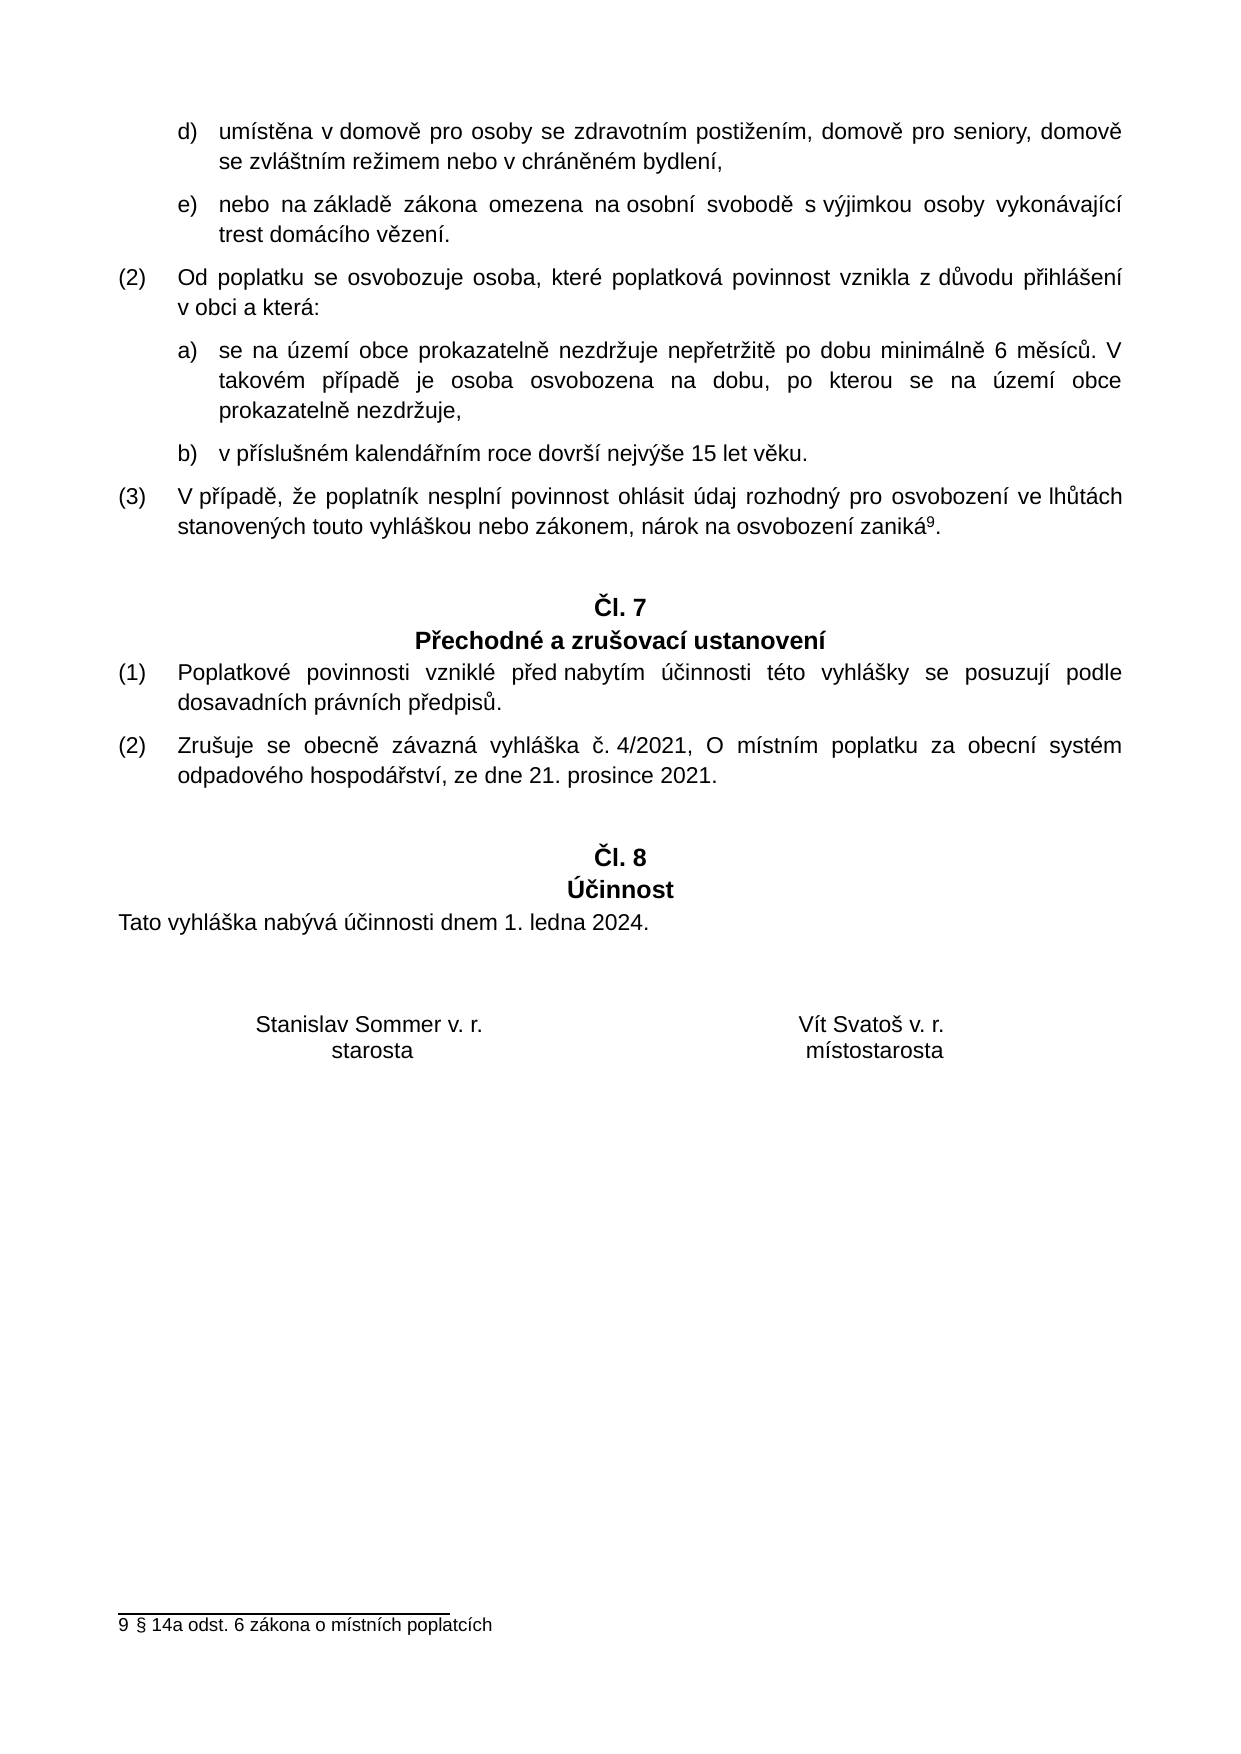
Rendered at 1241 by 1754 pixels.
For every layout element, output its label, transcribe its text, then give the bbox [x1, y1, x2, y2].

table_header Vít Svatoš v. r. místostarosta [620, 951, 1122, 1069]
list § 14a odst. 6 zákona o místních poplatcích [118, 1614, 1122, 1635]
list Zrušuje se obecně závazná vyhláška č. 4/2021, O místním poplatku za obecní systém odpadového hospodářství, ze dne 21. prosince 2021. [118, 732, 1122, 789]
list Od poplatku se osvobozuje osoba, které poplatková povinnost vznikla z důvodu přihlášení v obci a která: [118, 264, 1122, 321]
list se na území obce prokazatelně nezdržuje nepřetržitě po dobu minimálně 6 měsíců. V takovém případě je osoba osvobozena na dobu, po kterou se na území obce prokazatelně nezdržuje, [177, 337, 1122, 424]
subtitle Čl. 8 Účinnost [118, 842, 1122, 904]
list umístěna v domově pro osoby se zdravotním postižením, domově pro seniory, domově se zvláštním režimem nebo v chráněném bydlení, [177, 118, 1122, 175]
subtitle Čl. 7 Přechodné a zrušovací ustanovení [118, 593, 1122, 655]
text Tato vyhláška nabývá účinnosti dnem 1. ledna 2024. [118, 908, 1122, 935]
table_cell [620, 1069, 1122, 1187]
list Poplatkové povinnosti vzniklé před nabytím účinnosti této vyhlášky se posuzují podle dosavadních právních předpisů. [118, 659, 1122, 716]
table_cell [118, 1069, 620, 1187]
list V případě, že poplatník nesplní povinnost ohlásit údaj rozhodný pro osvobození ve lhůtách stanovených touto vyhláškou nebo zákonem, nárok na osvobození zaniká. [118, 483, 1122, 539]
list nebo na základě zákona omezena na osobní svobodě s výjimkou osoby vykonávající trest domácího vězení. [177, 191, 1122, 248]
table_header Stanislav Sommer v. r. starosta [118, 951, 620, 1069]
list v příslušném kalendářním roce dovrší nejvýše 15 let věku. [177, 440, 1122, 466]
